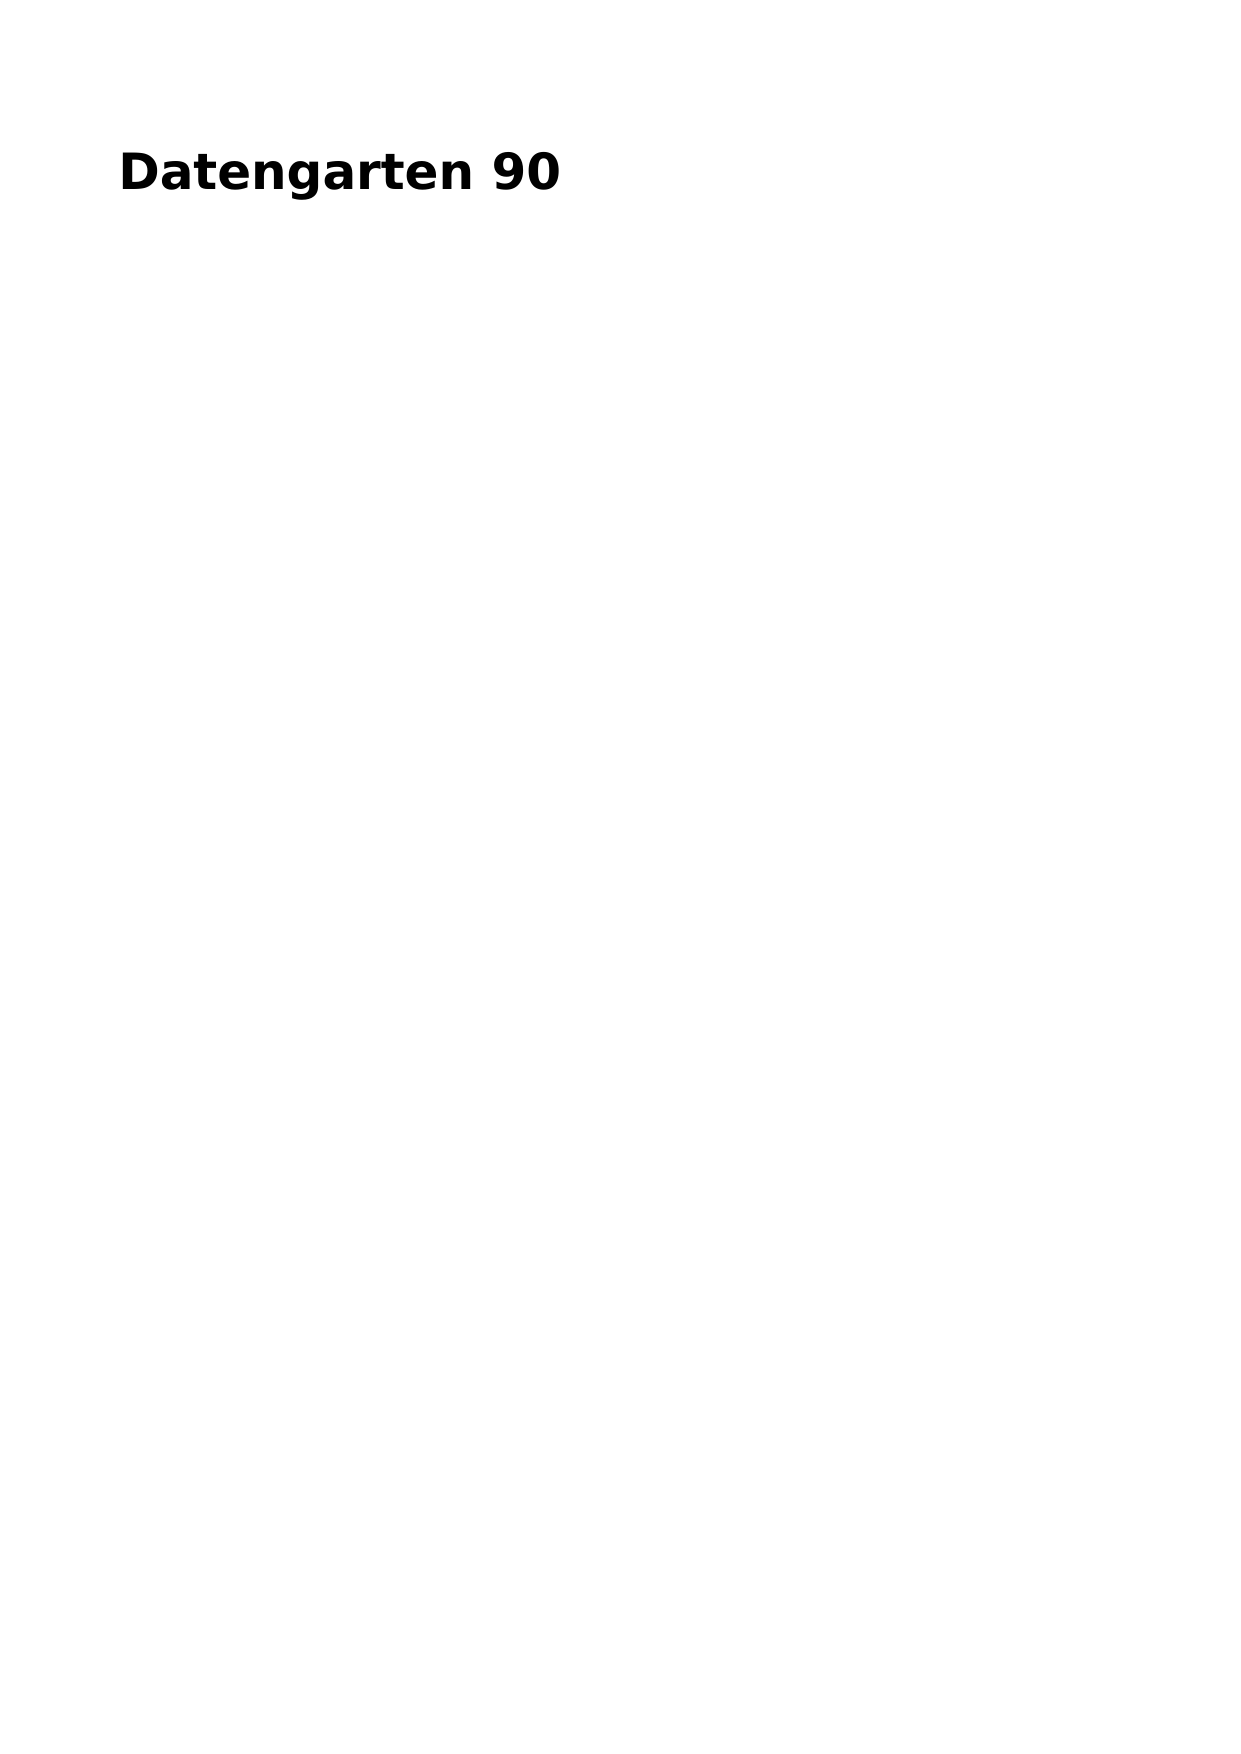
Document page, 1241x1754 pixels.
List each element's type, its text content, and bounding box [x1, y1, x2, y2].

subtitle Datengarten 90 [118, 143, 1122, 201]
